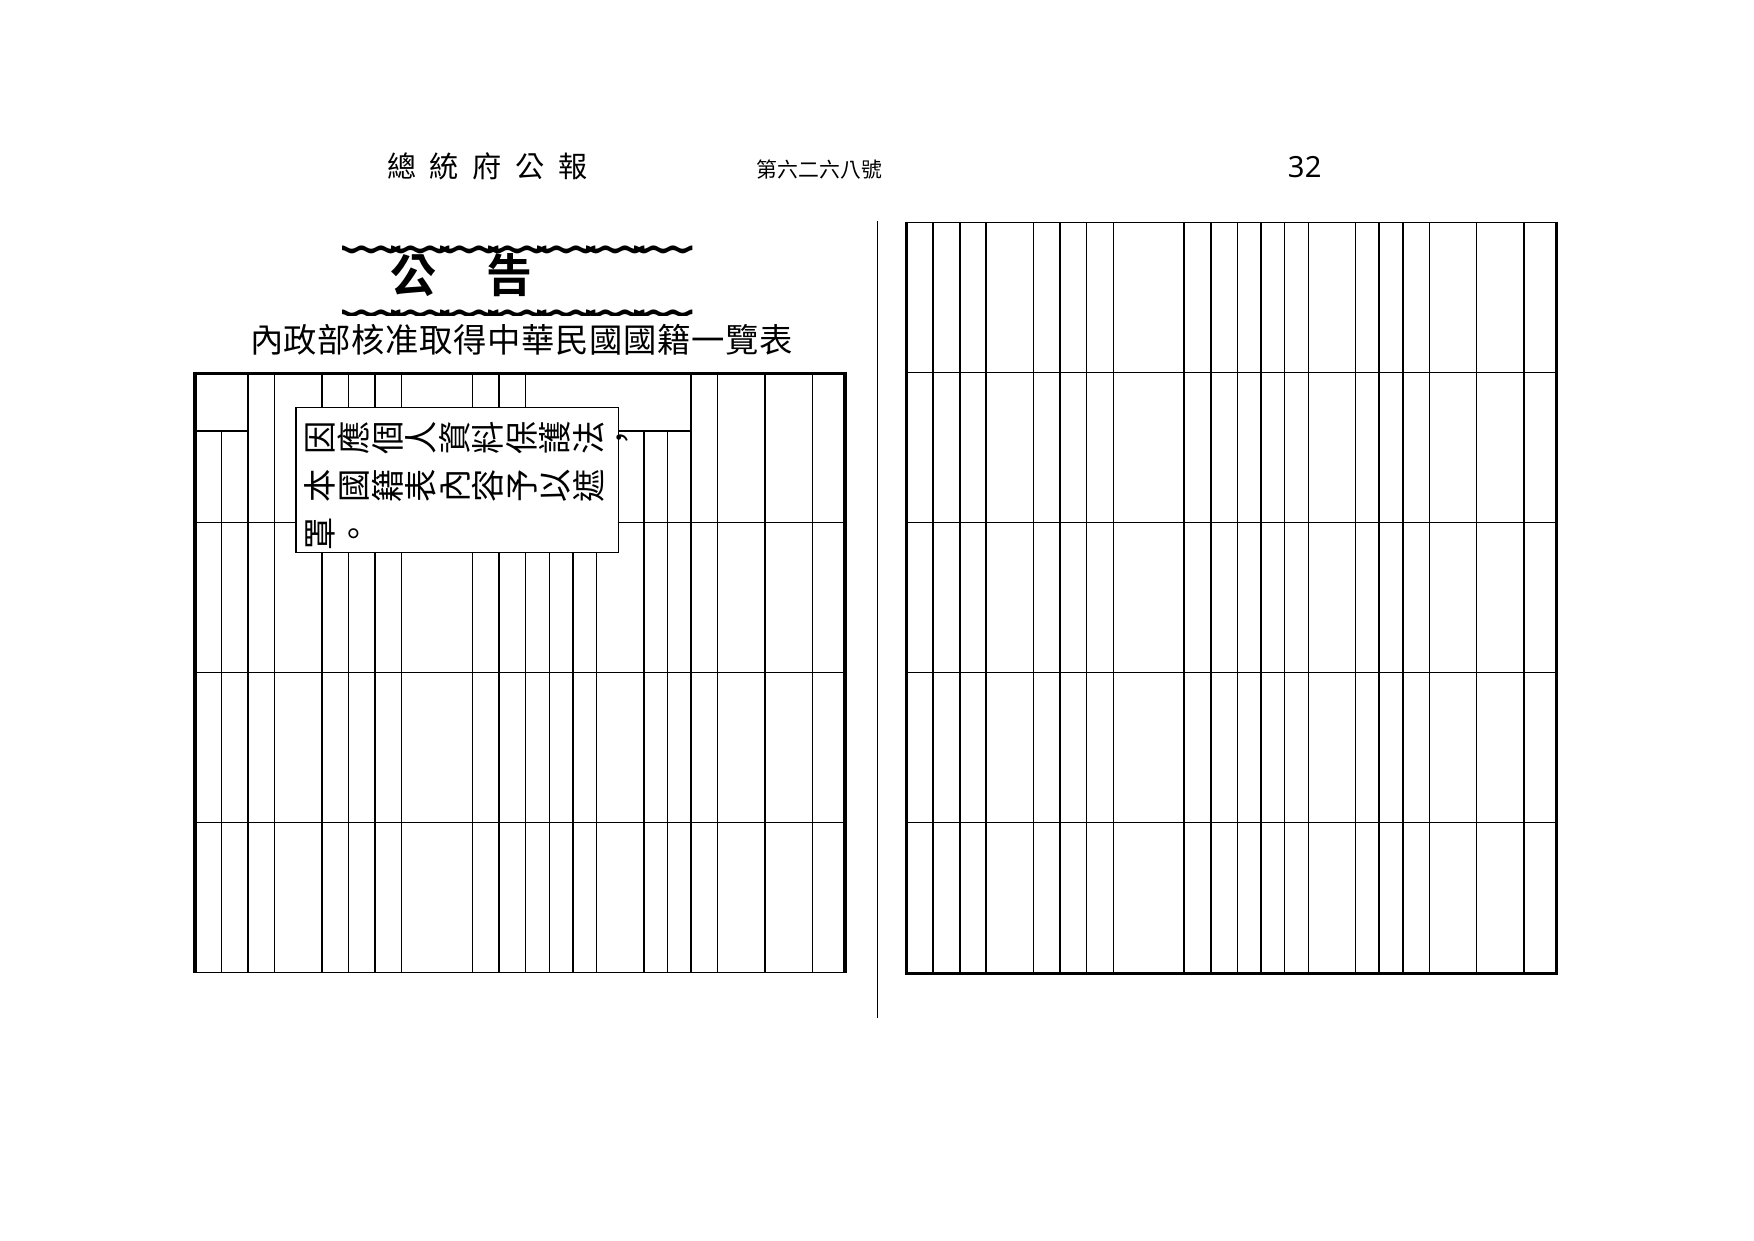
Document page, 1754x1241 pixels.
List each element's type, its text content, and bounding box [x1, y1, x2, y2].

table_header [813, 375, 843, 522]
table_cell [1010, 223, 1033, 372]
table_cell [1212, 373, 1237, 522]
table_cell [597, 523, 620, 672]
table_cell [1525, 373, 1555, 522]
table_cell [1010, 523, 1033, 672]
table_cell [1356, 673, 1378, 822]
table_cell [1356, 823, 1378, 972]
table_cell [987, 673, 1010, 822]
table_header [402, 375, 472, 407]
table_cell [789, 523, 812, 672]
table_cell [718, 823, 741, 972]
table_cell [1309, 673, 1332, 822]
table_cell [1500, 223, 1523, 372]
table_cell [1238, 223, 1260, 372]
table_header [376, 375, 401, 407]
table_cell [1061, 373, 1086, 522]
table_header [526, 375, 690, 430]
table_cell [425, 823, 449, 972]
table_cell [1404, 523, 1429, 672]
table_cell [222, 673, 247, 822]
table_cell [1430, 223, 1453, 372]
table_cell [1137, 373, 1161, 522]
table_cell [1061, 523, 1086, 672]
table_cell [1212, 673, 1237, 822]
table_cell [197, 823, 221, 972]
table_cell [813, 823, 843, 972]
table_cell [1332, 523, 1355, 672]
table_cell [1380, 373, 1402, 522]
table_cell [908, 523, 932, 672]
table_cell [1453, 523, 1476, 672]
table_cell [987, 223, 1010, 372]
table_cell [741, 823, 764, 972]
table_cell [1525, 673, 1555, 822]
table_cell [323, 673, 348, 822]
table_cell [813, 523, 843, 672]
table_cell [645, 432, 667, 522]
table_cell [249, 523, 274, 672]
table_cell [449, 823, 472, 972]
table_header [249, 375, 274, 522]
table_cell [1430, 673, 1453, 822]
table_cell [1309, 523, 1332, 672]
table_cell [1238, 673, 1260, 822]
table_cell [197, 673, 221, 822]
table_cell [1380, 523, 1402, 672]
table_cell [1087, 373, 1113, 522]
table_cell [987, 523, 1010, 672]
table_cell [1212, 823, 1237, 972]
table_cell [1114, 373, 1137, 522]
table_cell [1087, 823, 1113, 972]
table_cell [908, 223, 932, 372]
table_cell [1137, 223, 1161, 372]
table_cell [1114, 523, 1137, 672]
table_cell [961, 373, 985, 522]
table_cell [1356, 373, 1378, 522]
table_cell [1525, 823, 1555, 972]
table_cell [1309, 823, 1332, 972]
table_header [692, 375, 717, 522]
table_header ﹏﹏﹏﹏﹏﹏﹏ [340, 224, 852, 249]
table_cell [908, 823, 932, 972]
table_header [275, 375, 321, 522]
table_cell [323, 553, 348, 672]
table_header [766, 375, 812, 522]
table_cell [473, 673, 498, 822]
table_cell [1114, 673, 1137, 822]
table_cell [934, 523, 959, 672]
table_header [197, 375, 247, 430]
table_cell [1430, 823, 1453, 972]
table_cell [1087, 223, 1113, 372]
table_cell [1185, 823, 1210, 972]
table_cell [1404, 223, 1429, 372]
table_cell [1161, 673, 1183, 822]
table_cell [449, 553, 472, 672]
table_cell [1356, 523, 1378, 672]
table_cell [1238, 823, 1260, 972]
table_cell [500, 823, 525, 972]
table_cell [620, 523, 643, 672]
table_cell ﹏﹏﹏﹏﹏﹏﹏ [340, 301, 852, 319]
table_cell [298, 553, 321, 672]
table_cell [1477, 523, 1500, 672]
table_cell [1356, 223, 1378, 372]
table_cell [222, 432, 247, 522]
table_cell [908, 673, 932, 822]
table_cell [1380, 673, 1402, 822]
table_cell [1161, 523, 1183, 672]
table_header [473, 375, 498, 407]
table_cell [934, 823, 959, 972]
table_cell [1161, 823, 1183, 972]
table_cell [1137, 523, 1161, 672]
table_cell [961, 223, 985, 372]
table_cell [692, 673, 717, 822]
table_cell [789, 823, 812, 972]
table_cell [645, 823, 667, 972]
table_cell [1034, 223, 1059, 372]
table_cell [1477, 223, 1500, 372]
table_cell [275, 673, 298, 822]
table_cell [718, 523, 741, 672]
table_cell [1034, 523, 1059, 672]
table_cell [550, 553, 572, 672]
table_cell [402, 823, 425, 972]
table_cell [249, 673, 274, 822]
table_cell [402, 673, 425, 822]
table_cell [645, 673, 667, 822]
table_cell [1114, 223, 1137, 372]
table_cell [692, 823, 717, 972]
table_cell [1185, 223, 1210, 372]
table_cell [1185, 373, 1210, 522]
text 內政部核准取得中華民國國籍一覽表 [195, 319, 847, 361]
table_cell [449, 673, 472, 822]
table_cell [526, 673, 549, 822]
table_cell [620, 823, 643, 972]
table_cell [1285, 373, 1308, 522]
table_cell [1430, 373, 1453, 522]
table_cell [1114, 823, 1137, 972]
table_cell [1010, 673, 1033, 822]
table_cell [766, 823, 789, 972]
table_cell [789, 673, 812, 822]
table_cell [1380, 823, 1402, 972]
table_cell [197, 432, 221, 522]
table_cell [1087, 673, 1113, 822]
table_cell [1262, 523, 1284, 672]
table_cell [668, 673, 690, 822]
table_cell 公告 [340, 249, 852, 301]
table_cell [766, 523, 789, 672]
table_cell [1185, 673, 1210, 822]
table_cell [987, 373, 1010, 522]
table_cell [1061, 223, 1086, 372]
table_cell [526, 553, 549, 672]
table_cell [1161, 373, 1183, 522]
table_header [192, 224, 340, 249]
table_cell [1061, 823, 1086, 972]
table_cell [1332, 373, 1355, 522]
table_cell [574, 823, 596, 972]
table_cell [1010, 823, 1033, 972]
table_cell [1238, 523, 1260, 672]
table_cell [1309, 373, 1332, 522]
table_cell [620, 673, 643, 822]
table_cell [1453, 823, 1476, 972]
table_cell [1500, 673, 1523, 822]
table_cell [668, 432, 690, 522]
table_cell [1380, 223, 1402, 372]
table_cell [597, 823, 620, 972]
table_cell [961, 523, 985, 672]
table_cell [275, 823, 298, 972]
table_cell [1061, 673, 1086, 822]
table_cell [550, 823, 572, 972]
table_cell [192, 301, 340, 319]
table_cell [1262, 373, 1284, 522]
table_cell [376, 823, 401, 972]
table_cell [1500, 823, 1523, 972]
table_cell [987, 823, 1010, 972]
table_cell [934, 373, 959, 522]
table_cell [550, 673, 572, 822]
table_cell [376, 673, 401, 822]
table_cell [526, 823, 549, 972]
table_cell [1404, 373, 1429, 522]
table_cell [1034, 373, 1059, 522]
table_header [349, 375, 374, 407]
table_cell [298, 673, 321, 822]
table_cell [298, 823, 321, 972]
table_cell [574, 673, 596, 822]
table_cell [1525, 223, 1555, 372]
table_cell [619, 432, 643, 522]
table_header [323, 375, 348, 407]
table_cell [718, 673, 741, 822]
table_cell [1034, 673, 1059, 822]
table_cell [1477, 673, 1500, 822]
table_cell [1137, 673, 1161, 822]
table_cell [349, 553, 374, 672]
table_cell [349, 823, 374, 972]
table_cell [323, 823, 348, 972]
table_cell [1430, 523, 1453, 672]
table_cell [1500, 523, 1523, 672]
table_cell [668, 823, 690, 972]
table_cell [1453, 223, 1476, 372]
table_cell [692, 523, 717, 672]
table_cell [473, 823, 498, 972]
table_cell [1137, 823, 1161, 972]
table_cell [908, 373, 932, 522]
table_cell [249, 823, 274, 972]
table_cell [1285, 673, 1308, 822]
table_cell [1285, 223, 1308, 372]
table_cell [349, 673, 374, 822]
table_cell [222, 823, 247, 972]
table_cell [425, 553, 449, 672]
table_cell [1453, 673, 1476, 822]
table_cell [275, 523, 298, 672]
table_cell [766, 673, 789, 822]
table_cell [1262, 673, 1284, 822]
table_cell [402, 553, 425, 672]
table_cell [961, 673, 985, 822]
table_cell [197, 523, 221, 672]
table_cell [1161, 223, 1183, 372]
table_cell [1262, 223, 1284, 372]
table_cell [1404, 823, 1429, 972]
table_cell [1525, 523, 1555, 672]
table_cell [192, 249, 340, 301]
table_cell [668, 523, 690, 672]
table_cell [813, 673, 843, 822]
table_cell [1332, 823, 1355, 972]
table_cell [1238, 373, 1260, 522]
table_header [718, 375, 764, 522]
table_cell [500, 673, 525, 822]
table_cell [1453, 373, 1476, 522]
table_cell [1212, 223, 1237, 372]
table_cell [1285, 523, 1308, 672]
table_cell [597, 673, 620, 822]
table_cell [1212, 523, 1237, 672]
table_cell [425, 673, 449, 822]
table_cell [1034, 823, 1059, 972]
table_header [500, 375, 525, 407]
table_cell [1262, 823, 1284, 972]
table_cell [934, 223, 959, 372]
table_cell [222, 523, 247, 672]
table_cell [500, 553, 525, 672]
table_cell [1404, 673, 1429, 822]
table_cell [473, 553, 498, 672]
table_cell [1332, 673, 1355, 822]
table_cell [1309, 223, 1332, 372]
table_cell [1500, 373, 1523, 522]
table_cell [741, 673, 764, 822]
table_cell [1185, 523, 1210, 672]
table_cell [376, 553, 401, 672]
table_cell [934, 673, 959, 822]
table_cell [1477, 823, 1500, 972]
table_cell [1285, 823, 1308, 972]
table_cell [1477, 373, 1500, 522]
table_cell [1010, 373, 1033, 522]
table_cell [1087, 523, 1113, 672]
table_cell [961, 823, 985, 972]
table_cell [645, 523, 667, 672]
table_cell [1332, 223, 1355, 372]
table_cell [574, 553, 596, 672]
table_cell [741, 523, 764, 672]
